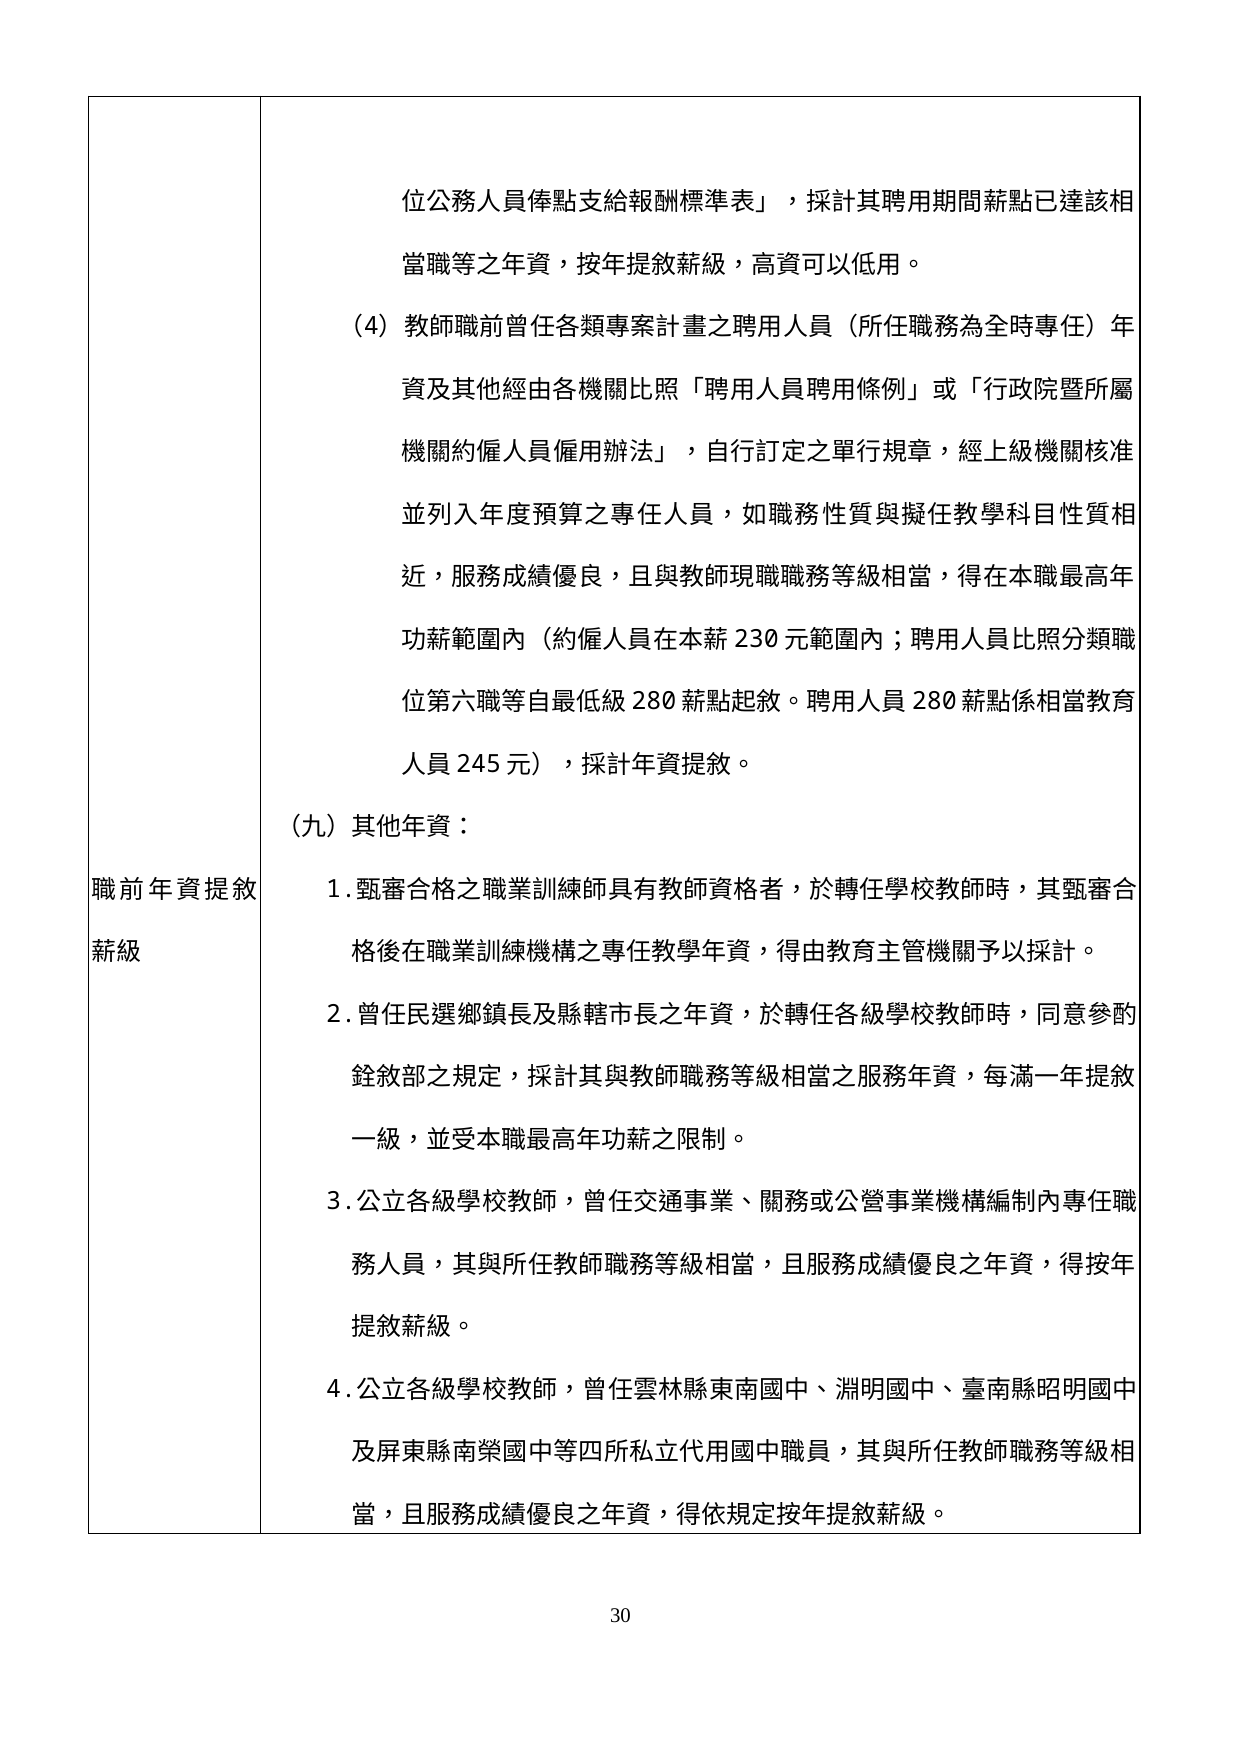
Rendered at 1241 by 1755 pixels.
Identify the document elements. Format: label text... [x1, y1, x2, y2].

table_cell 位公務人員俸點支給報酬標準表」，採計其聘用期間薪點已達該相當職等之年資，按年提敘薪級，高資可以低用。 （4）教師職前曾任各類專案計畫之聘用人員（所任職務為全時專任）年資及其他經由各機關比照「聘用人員聘用條例」或「行政院暨所屬機關約僱人員僱用辦法」，自行訂定之單行規章，經上級機關核准並列入年度預算之專任人員，如職務性質與擬任教學科目性質相近，服務成績優良，且與教師現職職務等級相當，得在本職最高年功薪範圍內（約僱人員在本薪230元範圍內；聘用人員比照分類職位第六職等自最低級280薪點起敘。聘用人員280薪點係相當教育人員245元），採計年資提敘。 （九）其他年資： 1.甄審合格之職業訓練師具有教師資格者，於轉任學校教師時，其甄審合格後在職業訓練機構之專任教學年資，得由教育主管機關予以採計。 2.曾任民選鄉鎮長及縣轄市長之年資，於轉任各級學校教師時，同意參酌銓敘部之規定，採計其與教師職務等級相當之服務年資，每滿一年提敘一級，並受本職最高年功薪之限制。 3.公立各級學校教師，曾任交通事業、關務或公營事業機構編制內專任職務人員，其與所任教師職務等級相當，且服務成績優良之年資，得按年提敘薪級。 4.公立各級學校教師，曾任雲林縣東南國中、淵明國中、臺南縣昭明國中及屏東縣南榮國中等四所私立代用國中職員，其與所任教師職務等級相當，且服務成績優良之年資，得依規定按年提敘薪級。 [261, 97, 1139, 1533]
table_cell 職前年資提敘薪級 [89, 97, 260, 1533]
